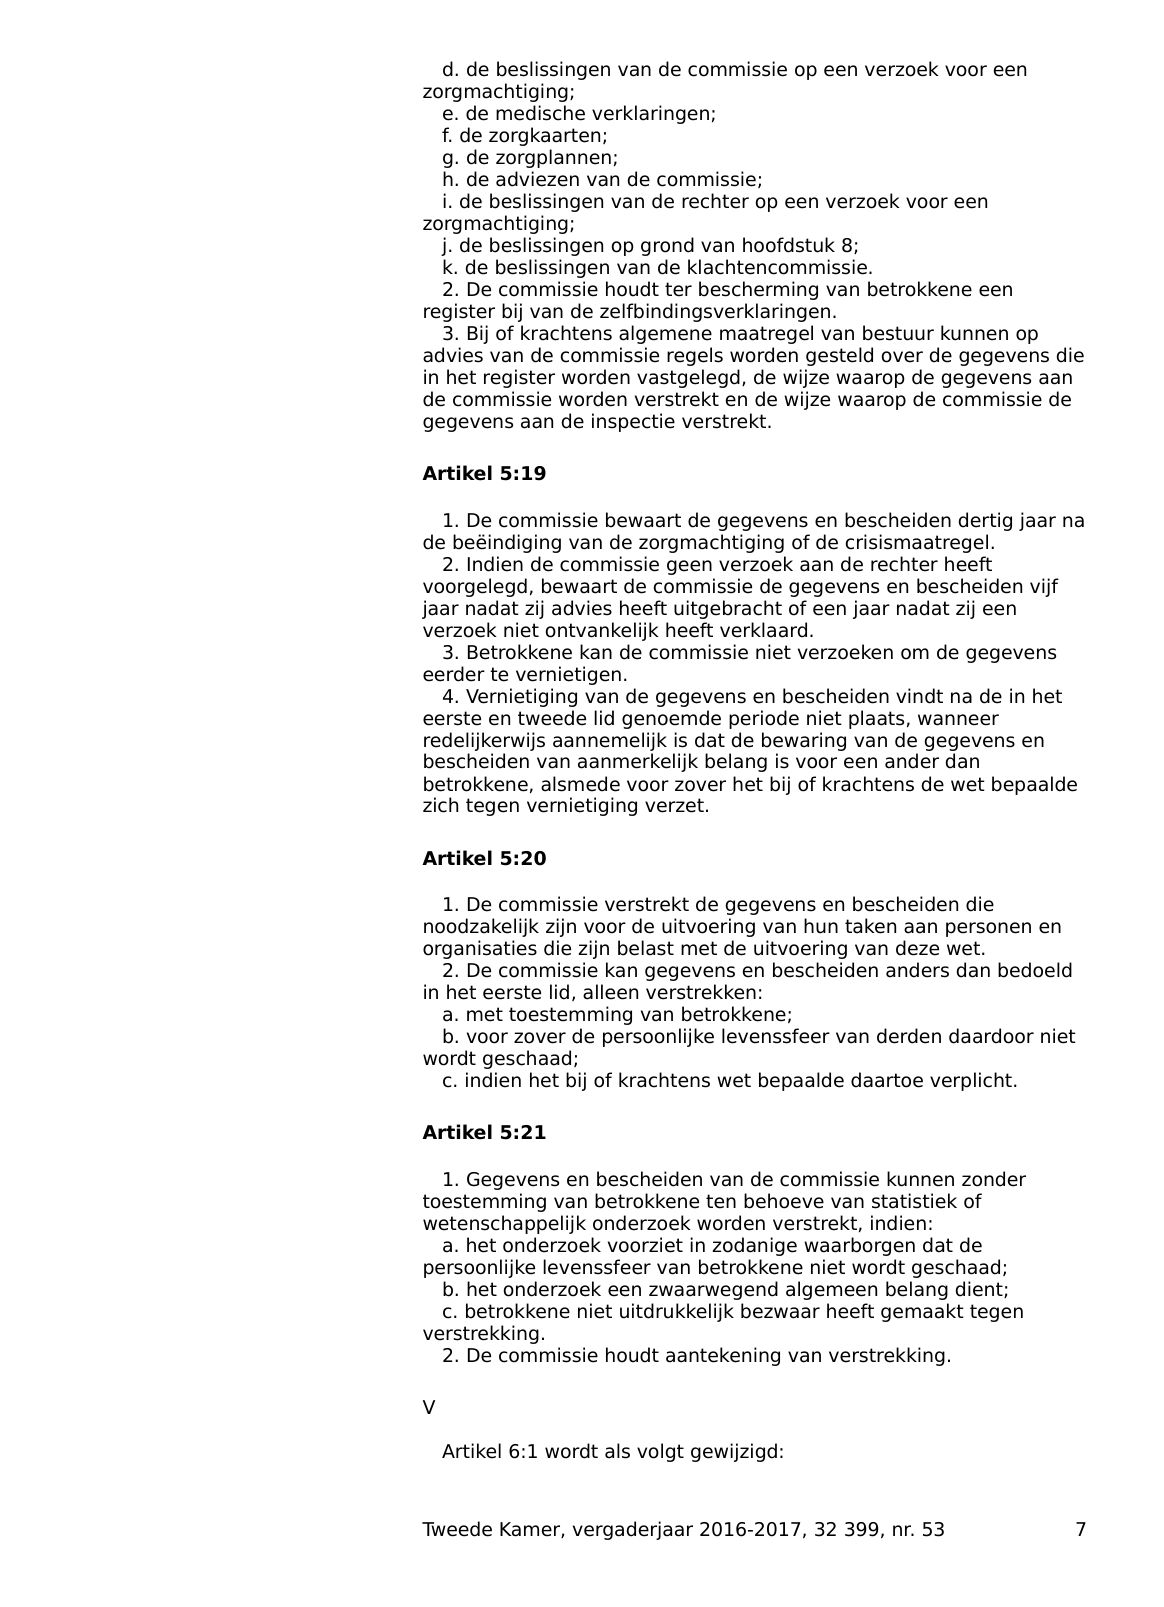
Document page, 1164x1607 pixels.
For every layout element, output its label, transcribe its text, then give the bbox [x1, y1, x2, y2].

text 1. Gegevens en bescheiden van de commissie kunnen zonder toestemming van betrokkene ten behoeve van statistiek of wetenschappelijk onderzoek worden verstrekt, indien: [422, 1169, 1087, 1235]
text g. de zorgplannen; [422, 147, 1087, 169]
text k. de beslissingen van de klachtencommissie. [422, 257, 1087, 279]
text 2. De commissie houdt ter bescherming van betrokkene een register bij van de zelfbindingsverklaringen. [422, 279, 1087, 323]
text i. de beslissingen van de rechter op een verzoek voor een zorgmachtiging; [422, 191, 1087, 235]
text c. betrokkene niet uitdrukkelijk bezwaar heeft gemaakt tegen verstrekking. [422, 1301, 1087, 1345]
subtitle Artikel 5:20 [422, 847, 1087, 869]
subtitle Artikel 5:21 [422, 1122, 1087, 1144]
subtitle V [422, 1397, 1087, 1419]
text a. het onderzoek voorziet in zodanige waarborgen dat de persoonlijke levenssfeer van betrokkene niet wordt geschaad; [422, 1235, 1087, 1279]
text 1. De commissie verstrekt de gegevens en bescheiden die noodzakelijk zijn voor de uitvoering van hun taken aan personen en organisaties die zijn belast met de uitvoering van deze wet. [422, 894, 1087, 960]
subtitle Artikel 5:19 [422, 463, 1087, 485]
text h. de adviezen van de commissie; [422, 169, 1087, 191]
text 2. De commissie kan gegevens en bescheiden anders dan bedoeld in het eerste lid, alleen verstrekken: [422, 960, 1087, 1004]
text j. de beslissingen op grond van hoofdstuk 8; [422, 235, 1087, 257]
text f. de zorgkaarten; [422, 125, 1087, 147]
text 3. Bij of krachtens algemene maatregel van bestuur kunnen op advies van de commissie regels worden gesteld over de gegevens die in het register worden vastgelegd, de wijze waarop de gegevens aan de commissie worden verstrekt en de wijze waarop de commissie de gegevens aan de inspectie verstrekt. [422, 323, 1087, 433]
text Artikel 6:1 wordt als volgt gewijzigd: [422, 1441, 1087, 1463]
text 2. De commissie houdt aantekening van verstrekking. [422, 1345, 1087, 1367]
text b. voor zover de persoonlijke levenssfeer van derden daardoor niet wordt geschaad; [422, 1026, 1087, 1070]
text a. met toestemming van betrokkene; [422, 1004, 1087, 1026]
text d. de beslissingen van de commissie op een verzoek voor een zorgmachtiging; [422, 59, 1087, 103]
text 4. Vernietiging van de gegevens en bescheiden vindt na de in het eerste en tweede lid genoemde periode niet plaats, wanneer redelijkerwijs aannemelijk is dat de bewaring van de gegevens en bescheiden van aanmerkelijk belang is voor een ander dan betrokkene, alsmede voor zover het bij of krachtens de wet bepaalde zich tegen vernietiging verzet. [422, 686, 1087, 817]
text 3. Betrokkene kan de commissie niet verzoeken om de gegevens eerder te vernietigen. [422, 642, 1087, 686]
text 2. Indien de commissie geen verzoek aan de rechter heeft voorgelegd, bewaart de commissie de gegevens en bescheiden vijf jaar nadat zij advies heeft uitgebracht of een jaar nadat zij een verzoek niet ontvankelijk heeft verklaard. [422, 554, 1087, 642]
text c. indien het bij of krachtens wet bepaalde daartoe verplicht. [422, 1070, 1087, 1092]
text e. de medische verklaringen; [422, 103, 1087, 125]
text b. het onderzoek een zwaarwegend algemeen belang dient; [422, 1279, 1087, 1301]
text 1. De commissie bewaart de gegevens en bescheiden dertig jaar na de beëindiging van de zorgmachtiging of de crisismaatregel. [422, 510, 1087, 554]
